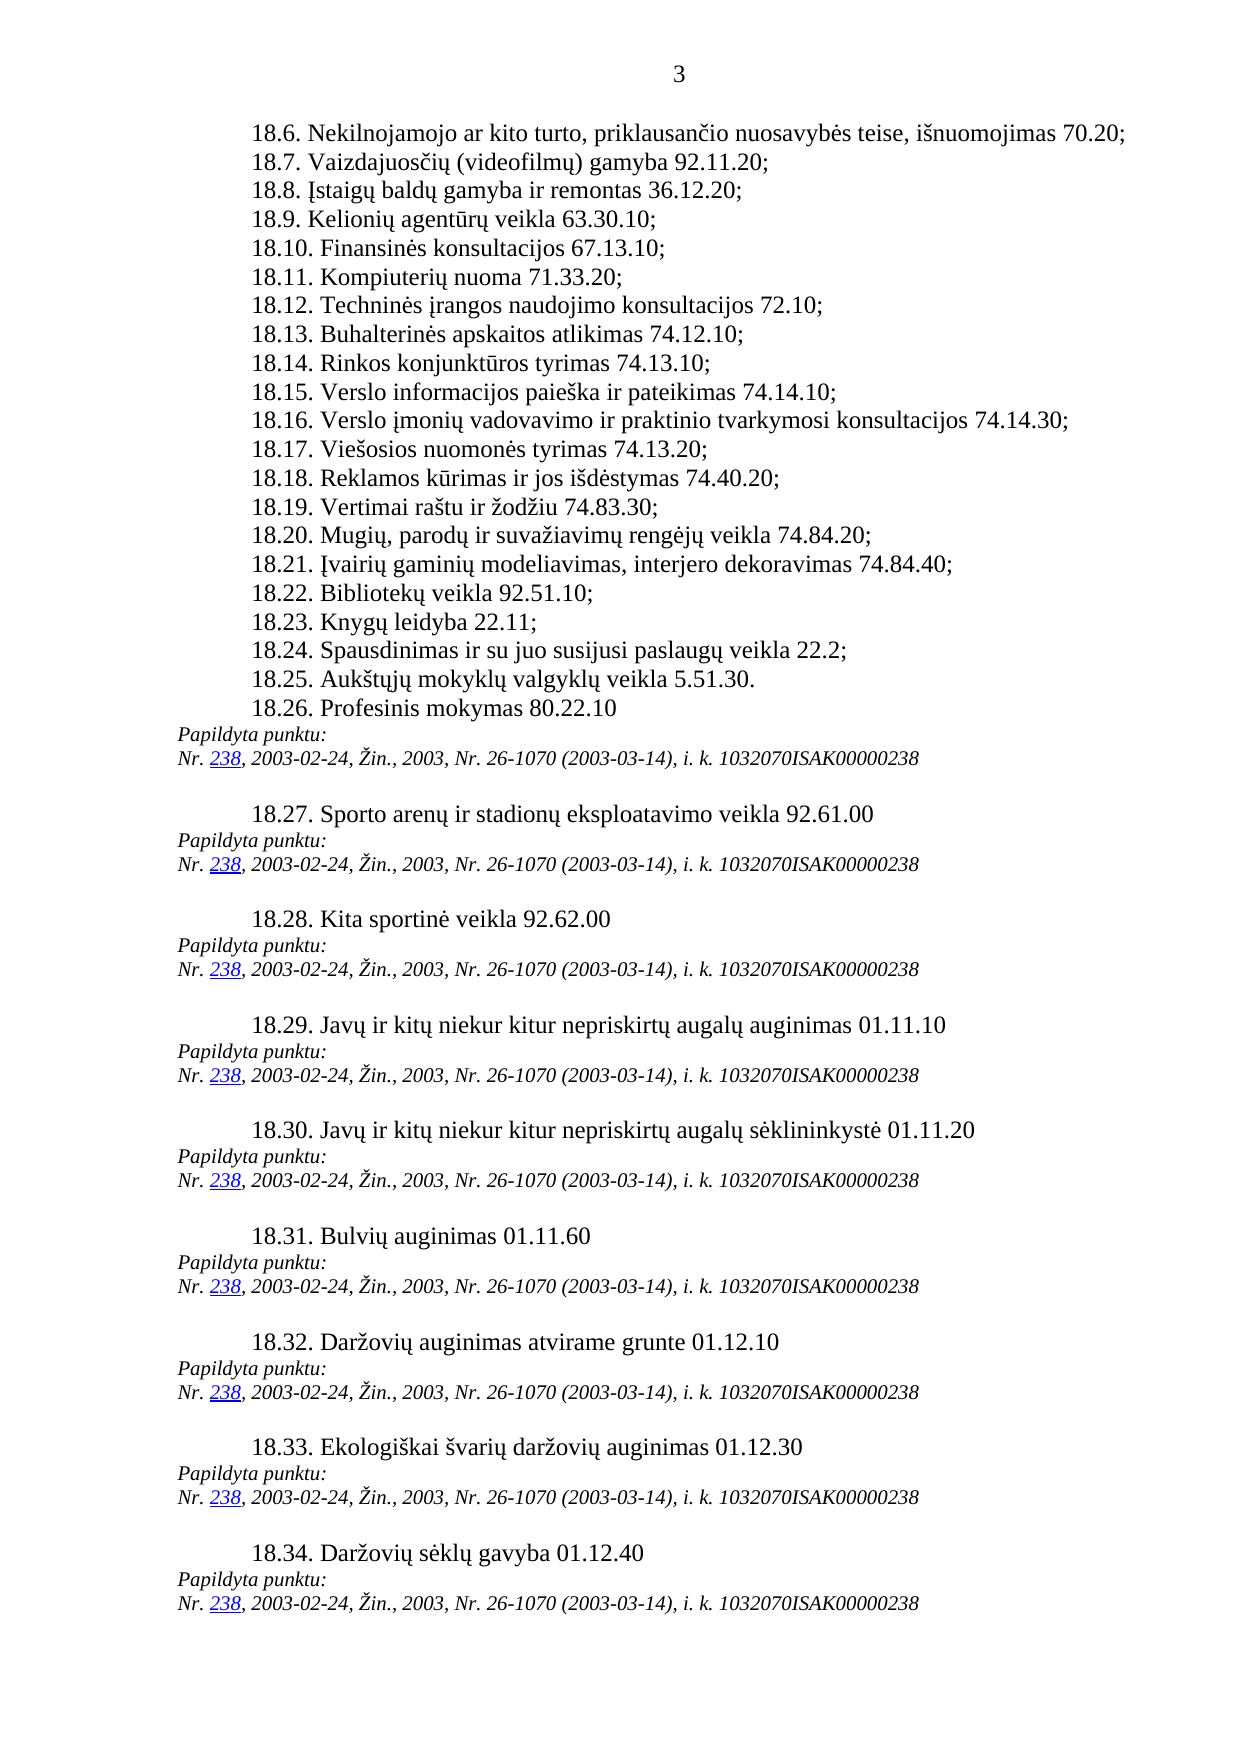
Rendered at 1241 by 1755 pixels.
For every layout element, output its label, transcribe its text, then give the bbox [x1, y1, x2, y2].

text 18.11. Kompiuterių nuoma 71.33.20; [177, 262, 1181, 291]
text Nr. 238, 2003-02-24, Žin., 2003, Nr. 26-1070 (2003-03-14), i. k. 1032070ISAK00000238 [177, 1274, 1181, 1298]
text 18.31. Bulvių auginimas 01.11.60 [177, 1221, 1181, 1250]
text Papildyta punktu: [177, 1250, 1181, 1274]
text 18.9. Kelionių agentūrų veikla 63.30.10; [177, 204, 1181, 233]
text Nr. 238, 2003-02-24, Žin., 2003, Nr. 26-1070 (2003-03-14), i. k. 1032070ISAK00000238 [177, 746, 1181, 770]
text 18.8. Įstaigų baldų gamyba ir remontas 36.12.20; [177, 176, 1181, 204]
text 18.28. Kita sportinė veikla 92.62.00 [177, 904, 1181, 933]
text Nr. 238, 2003-02-24, Žin., 2003, Nr. 26-1070 (2003-03-14), i. k. 1032070ISAK00000238 [177, 1380, 1181, 1404]
text 18.23. Knygų leidyba 22.11; [177, 607, 1181, 636]
text 18.6. Nekilnojamojo ar kito turto, priklausančio nuosavybės teise, išnuomojimas 70.20; [177, 118, 1181, 147]
text 18.15. Verslo informacijos paieška ir pateikimas 74.14.10; [177, 377, 1181, 406]
text 18.24. Spausdinimas ir su juo susijusi paslaugų veikla 22.2; [177, 636, 1181, 664]
text 18.12. Techninės įrangos naudojimo konsultacijos 72.10; [177, 291, 1181, 319]
text Papildyta punktu: [177, 1144, 1181, 1168]
text Papildyta punktu: [177, 827, 1181, 852]
text 18.13. Buhalterinės apskaitos atlikimas 74.12.10; [177, 319, 1181, 348]
text Nr. 238, 2003-02-24, Žin., 2003, Nr. 26-1070 (2003-03-14), i. k. 1032070ISAK00000238 [177, 957, 1181, 981]
text Nr. 238, 2003-02-24, Žin., 2003, Nr. 26-1070 (2003-03-14), i. k. 1032070ISAK00000238 [177, 1591, 1181, 1615]
text 18.27. Sporto arenų ir stadionų eksploatavimo veikla 92.61.00 [177, 799, 1181, 827]
text 18.26. Profesinis mokymas 80.22.10 [177, 693, 1181, 722]
text 18.30. Javų ir kitų niekur kitur nepriskirtų augalų sėklininkystė 01.11.20 [177, 1116, 1181, 1144]
text Papildyta punktu: [177, 933, 1181, 957]
text Papildyta punktu: [177, 722, 1181, 746]
text 18.34. Daržovių sėklų gavyba 01.12.40 [177, 1538, 1181, 1567]
text Papildyta punktu: [177, 1567, 1181, 1591]
text 18.19. Vertimai raštu ir žodžiu 74.83.30; [177, 492, 1181, 521]
text Papildyta punktu: [177, 1461, 1181, 1485]
text 18.16. Verslo įmonių vadovavimo ir praktinio tvarkymosi konsultacijos 74.14.30; [177, 406, 1181, 434]
text 18.7. Vaizdajuosčių (videofilmų) gamyba 92.11.20; [177, 147, 1181, 176]
text 18.32. Daržovių auginimas atvirame grunte 01.12.10 [177, 1327, 1181, 1356]
text Nr. 238, 2003-02-24, Žin., 2003, Nr. 26-1070 (2003-03-14), i. k. 1032070ISAK00000238 [177, 852, 1181, 876]
text Papildyta punktu: [177, 1356, 1181, 1380]
text 18.21. Įvairių gaminių modeliavimas, interjero dekoravimas 74.84.40; [177, 549, 1181, 578]
text 18.14. Rinkos konjunktūros tyrimas 74.13.10; [177, 348, 1181, 377]
text Papildyta punktu: [177, 1039, 1181, 1063]
text 18.10. Finansinės konsultacijos 67.13.10; [177, 233, 1181, 262]
text 18.17. Viešosios nuomonės tyrimas 74.13.20; [177, 434, 1181, 463]
text 18.18. Reklamos kūrimas ir jos išdėstymas 74.40.20; [177, 463, 1181, 492]
text 18.20. Mugių, parodų ir suvažiavimų rengėjų veikla 74.84.20; [177, 521, 1181, 549]
text Nr. 238, 2003-02-24, Žin., 2003, Nr. 26-1070 (2003-03-14), i. k. 1032070ISAK00000238 [177, 1063, 1181, 1087]
text Nr. 238, 2003-02-24, Žin., 2003, Nr. 26-1070 (2003-03-14), i. k. 1032070ISAK00000238 [177, 1168, 1181, 1192]
text 18.29. Javų ir kitų niekur kitur nepriskirtų augalų auginimas 01.11.10 [177, 1010, 1181, 1039]
text Nr. 238, 2003-02-24, Žin., 2003, Nr. 26-1070 (2003-03-14), i. k. 1032070ISAK00000238 [177, 1485, 1181, 1509]
text 18.22. Bibliotekų veikla 92.51.10; [177, 578, 1181, 607]
text 18.33. Ekologiškai švarių daržovių auginimas 01.12.30 [177, 1432, 1181, 1461]
text 18.25. Aukštųjų mokyklų valgyklų veikla 5.51.30. [177, 664, 1181, 693]
